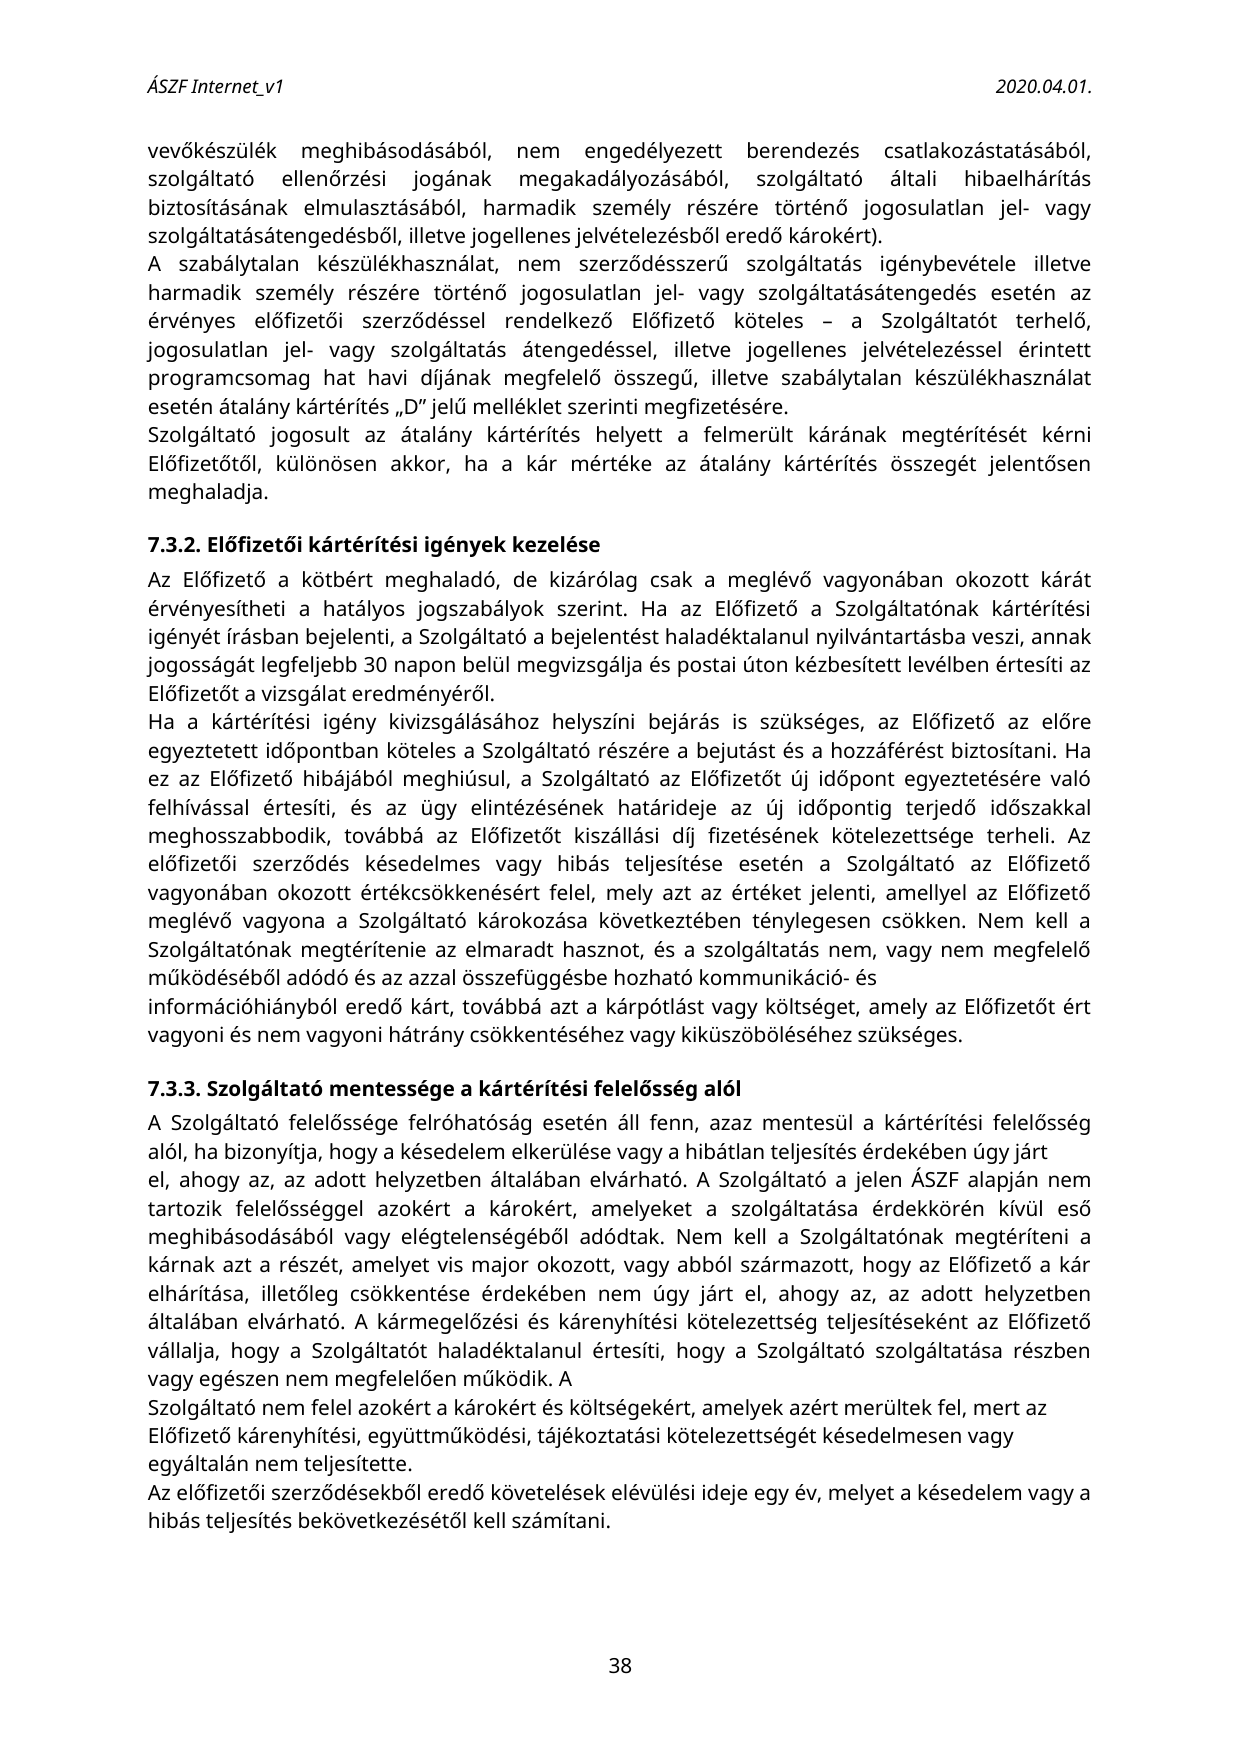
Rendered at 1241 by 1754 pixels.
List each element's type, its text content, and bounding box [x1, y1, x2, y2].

text A szabálytalan készülékhasználat, nem szerződésszerű szolgáltatás igénybevétele illetve harmadik személy részére történő jogosulatlan jel- vagy szolgáltatásátengedés esetén az érvényes előfizetői szerződéssel rendelkező Előfizető köteles – a Szolgáltatót terhelő, jogosulatlan jel- vagy szolgáltatás átengedéssel, illetve jogellenes jelvételezéssel érintett programcsomag hat havi díjának megfelelő összegű, illetve szabálytalan készülékhasználat esetén átalány kártérítés „D” jelű melléklet szerinti megfizetésére. [148, 249, 1092, 420]
text Előfizető kárenyhítési, együttműködési, tájékoztatási kötelezettségét késedelmesen vagy [148, 1421, 1092, 1449]
text Szolgáltató nem felel azokért a károkért és költségekért, amelyek azért merültek fel, mert az [148, 1393, 1092, 1421]
text Az előfizetői szerződésekből eredő követelések elévülési ideje egy év, melyet a késedelem vagy a hibás teljesítés bekövetkezésétől kell számítani. [148, 1478, 1092, 1535]
subtitle 7.3.2. Előfizetői kártérítési igények kezelése [148, 531, 1092, 559]
text egyáltalán nem teljesítette. [148, 1449, 1092, 1478]
text el, ahogy az, az adott helyzetben általában elvárható. A Szolgáltató a jelen ÁSZF alapján nem tartozik felelősséggel azokért a károkért, amelyeket a szolgáltatása érdekkörén kívül eső meghibásodásából vagy elégtelenségéből adódtak. Nem kell a Szolgáltatónak megtéríteni a kárnak azt a részét, amelyet vis major okozott, vagy abból származott, hogy az Előfizető a kár elhárítása, illetőleg csökkentése érdekében nem úgy járt el, ahogy az, az adott helyzetben általában elvárható. A kármegelőzési és kárenyhítési kötelezettség teljesítéseként az Előfizető vállalja, hogy a Szolgáltatót haladéktalanul értesíti, hogy a Szolgáltató szolgáltatása részben vagy egészen nem megfelelően működik. A [148, 1165, 1092, 1393]
text Ha a kártérítési igény kivizsgálásához helyszíni bejárás is szükséges, az Előfizető az előre egyeztetett időpontban köteles a Szolgáltató részére a bejutást és a hozzáférést biztosítani. Ha ez az Előfizető hibájából meghiúsul, a Szolgáltató az Előfizetőt új időpont egyeztetésére való felhívással értesíti, és az ügy elintézésének határideje az új időpontig terjedő időszakkal meghosszabbodik, továbbá az Előfizetőt kiszállási díj fizetésének kötelezettsége terheli. Az előfizetői szerződés késedelmes vagy hibás teljesítése esetén a Szolgáltató az Előfizető vagyonában okozott értékcsökkenésért felel, mely azt az értéket jelenti, amellyel az Előfizető meglévő vagyona a Szolgáltató károkozása következtében ténylegesen csökken. Nem kell a Szolgáltatónak megtérítenie az elmaradt hasznot, és a szolgáltatás nem, vagy nem megfelelő működéséből adódó és az azzal összefüggésbe hozható kommunikáció- és [148, 707, 1092, 992]
text A Szolgáltató felelőssége felróhatóság esetén áll fenn, azaz mentesül a kártérítési felelősség alól, ha bizonyítja, hogy a késedelem elkerülése vagy a hibátlan teljesítés érdekében úgy járt [148, 1108, 1092, 1165]
text Az Előfizető a kötbért meghaladó, de kizárólag csak a meglévő vagyonában okozott kárát érvényesítheti a hatályos jogszabályok szerint. Ha az Előfizető a Szolgáltatónak kártérítési igényét írásban bejelenti, a Szolgáltató a bejelentést haladéktalanul nyilvántartásba veszi, annak jogosságát legfeljebb 30 napon belül megvizsgálja és postai úton kézbesített levélben értesíti az Előfizetőt a vizsgálat eredményéről. [148, 565, 1092, 707]
text Szolgáltató jogosult az átalány kártérítés helyett a felmerült kárának megtérítését kérni Előfizetőtől, különösen akkor, ha a kár mértéke az átalány kártérítés összegét jelentősen meghaladja. [148, 420, 1092, 506]
text információhiányból eredő kárt, továbbá azt a kárpótlást vagy költséget, amely az Előfizetőt ért vagyoni és nem vagyoni hátrány csökkentéséhez vagy kiküszöböléséhez szükséges. [148, 992, 1092, 1049]
text vevőkészülék meghibásodásából, nem engedélyezett berendezés csatlakozástatásából, szolgáltató ellenőrzési jogának megakadályozásából, szolgáltató általi hibaelhárítás biztosításának elmulasztásából, harmadik személy részére történő jogosulatlan jel- vagy szolgáltatásátengedésből, illetve jogellenes jelvételezésből eredő károkért). [148, 136, 1092, 249]
subtitle 7.3.3. Szolgáltató mentessége a kártérítési felelősség alól [148, 1074, 1092, 1102]
